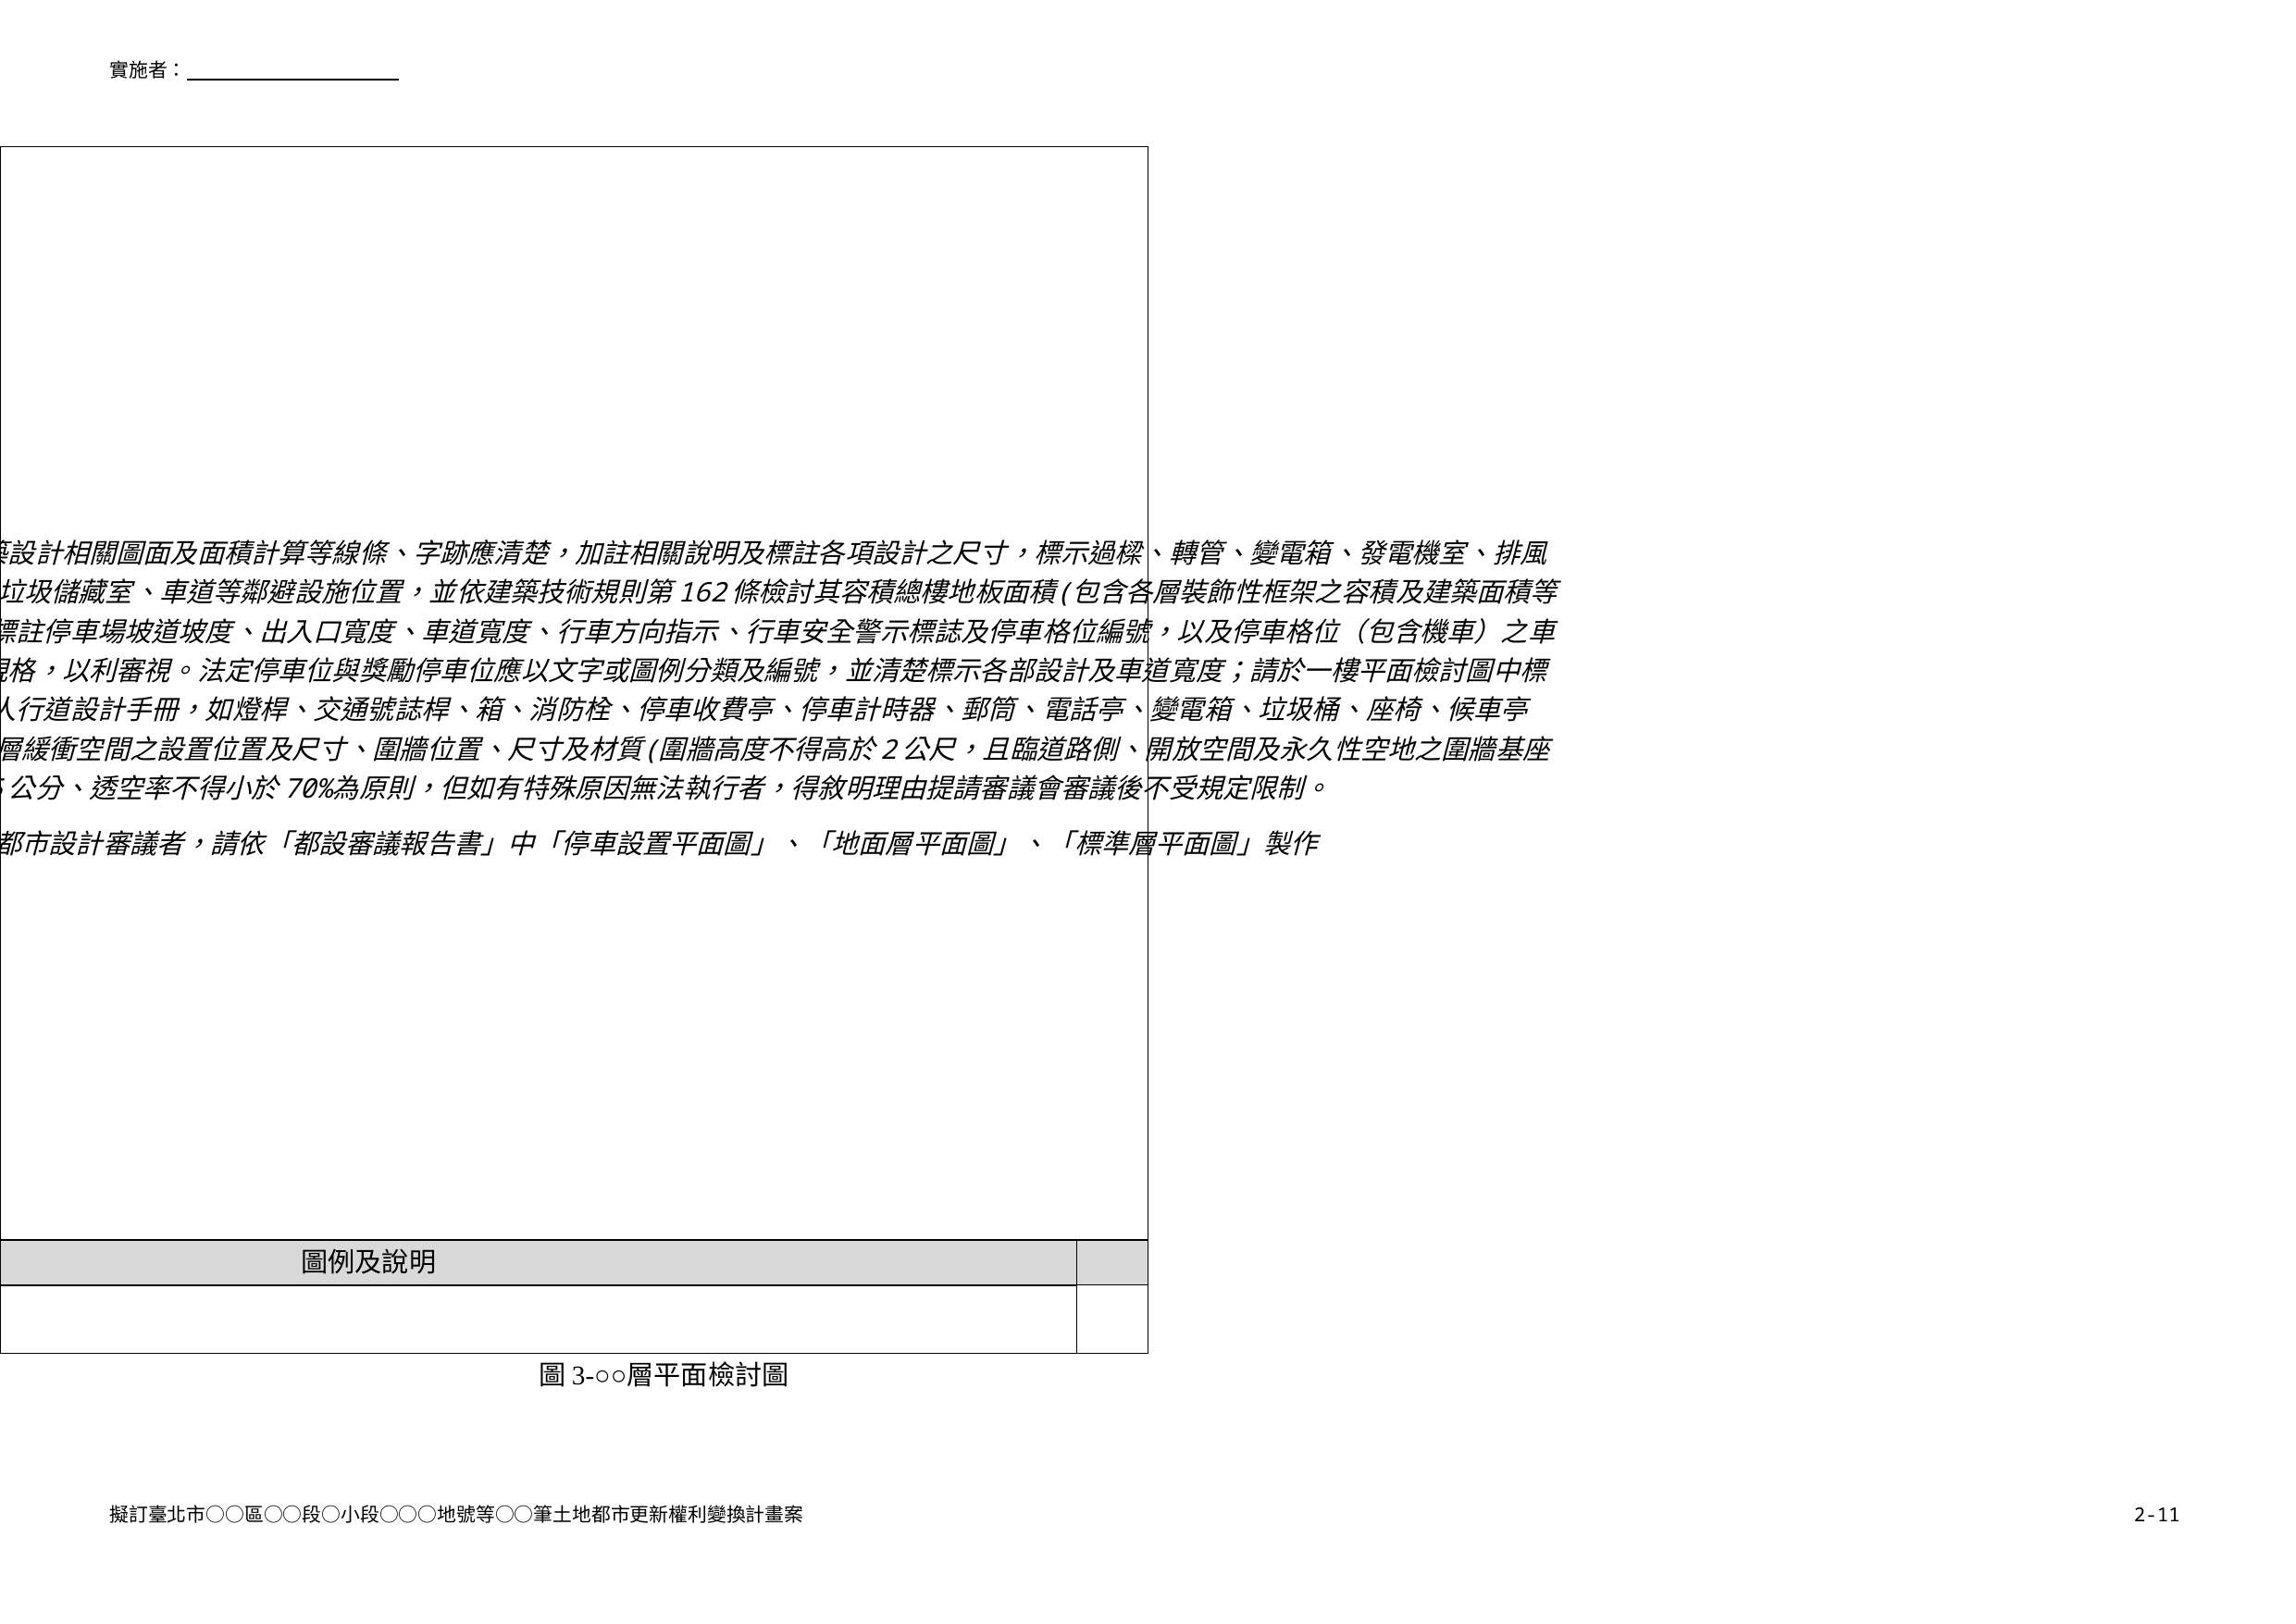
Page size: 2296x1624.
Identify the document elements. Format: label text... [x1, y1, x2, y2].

text 圖3-○○層平面檢討圖 [203, 1354, 1124, 1393]
table_cell 比例尺 [1077, 1241, 1148, 1284]
table_cell 1/○○○ [1077, 1285, 1148, 1353]
table_header 分別呈現各建築基地之建築設計相關圖面及面積計算等線條、字跡應清楚，加註相關說明及標註各項設計之尺寸，標示過樑、轉管、變電箱、發電機室、排風口、中繼水箱、汙水管線、垃圾儲藏室、車道等鄰避設施位置，並依建築技術規則第162條檢討其容積總樓地板面積(包含各層裝飾性框架之容積及建築面積等檢討)；地下停車場各圖應標註停車場坡道坡度、出入口寬度、車道寬度、行車方向指示、行車安全警示標誌及停車格位編號，以及停車格位（包含機車）之車道寬度、車行坡度等尺寸規格，以利審視。法定停車位與獎勵停車位應以文字或圖例分類及編號，並清楚標示各部設計及車道寬度；請於一樓平面檢討圖中標示公用設備(依市區道路人行道設計手冊，如燈桿、交通號誌桿、箱、消防栓、停車收費亭、停車計時器、郵筒、電話亭、變電箱、垃圾桶、座椅、候車亭等)、更新成果告示牌、高層緩衝空間之設置位置及尺寸、圍牆位置、尺寸及材質(圍牆高度不得高於2公尺，且臨道路側、開放空間及永久性空地之圍牆基座不得超過45公分、透空率不得小於70%為原則，但如有特殊原因無法執行者，得敘明理由提請審議會審議後不受規定限制。)。 (倘需經都市設計審議者，請依「都設審議報告書」中「停車設置平面圖」、「地面層平面圖」、「標準層平面圖」製作) [1, 147, 1148, 1239]
table_cell 圖例及說明 [1, 1241, 1076, 1284]
table_cell [1, 1286, 1076, 1353]
